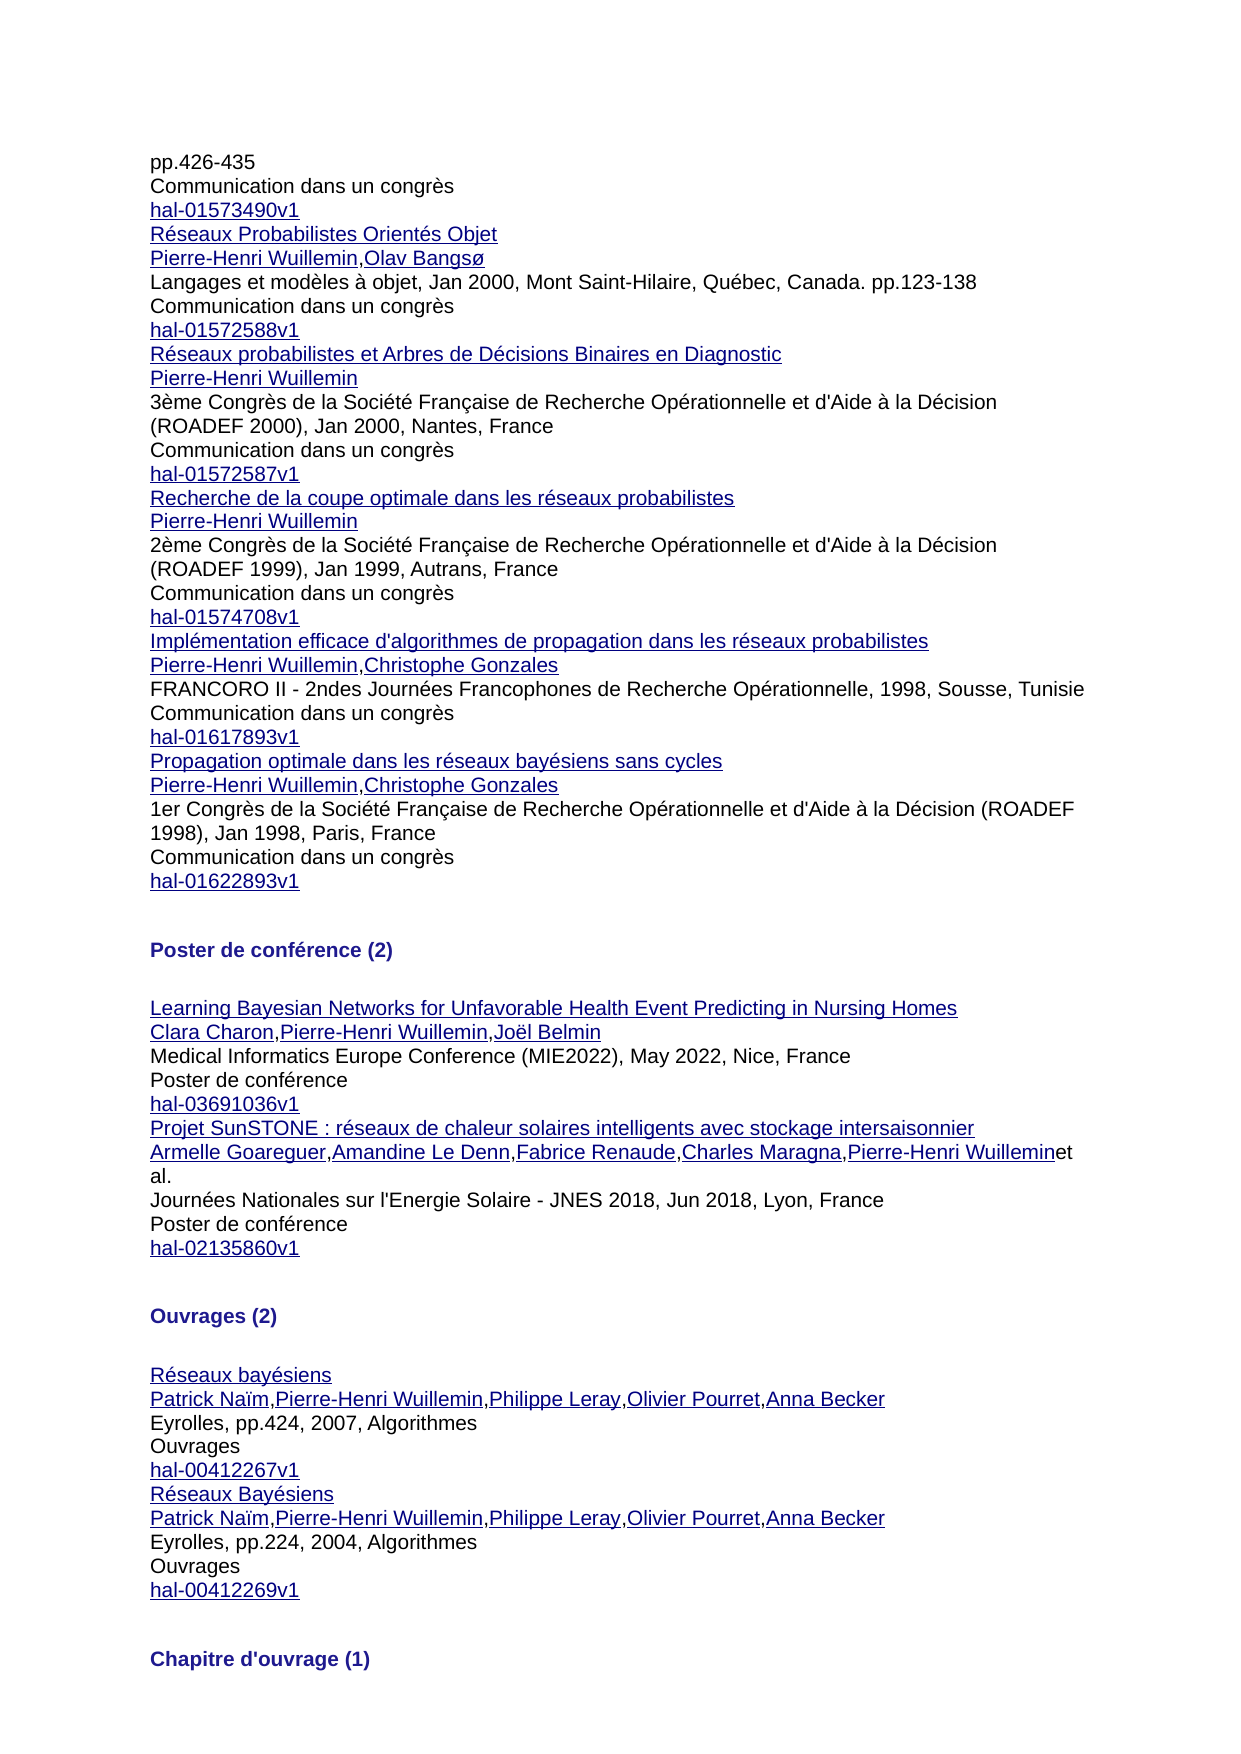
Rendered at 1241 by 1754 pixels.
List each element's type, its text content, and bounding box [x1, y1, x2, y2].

table_cell Réseaux Bayésiens Patrick Naïm,Pierre-Henri Wuillemin,Philippe Leray,Olivier Pourret,Anna Becker Eyrolles, pp.224, 2004, Algorithmes Ouvrages hal-00412269v1 [150, 1482, 1090, 1602]
subtitle Ouvrages (2) [150, 1304, 1090, 1328]
table_cell Recherche de la coupe optimale dans les réseaux probabilistes Pierre-Henri Wuillemin 2ème Congrès de la Société Française de Recherche Opérationnelle et d'Aide à la Décision (ROADEF 1999), Jan 1999, Autrans, France Communication dans un congrès hal-01574708v1 [150, 485, 1090, 629]
table_cell Propagation optimale dans les réseaux bayésiens sans cycles Pierre-Henri Wuillemin,Christophe Gonzales 1er Congrès de la Société Française de Recherche Opérationnelle et d'Aide à la Décision (ROADEF 1998), Jan 1998, Paris, France Communication dans un congrès hal-01622893v1 [150, 749, 1090, 893]
subtitle Poster de conférence (2) [150, 937, 1090, 961]
table_header Réseaux bayésiens Patrick Naïm,Pierre-Henri Wuillemin,Philippe Leray,Olivier Pourret,Anna Becker Eyrolles, pp.424, 2007, Algorithmes Ouvrages hal-00412267v1 [150, 1363, 1090, 1482]
subtitle Chapitre d'ouvrage (1) [150, 1647, 1090, 1671]
table_cell Réseaux Probabilistes Orientés Objet Pierre-Henri Wuillemin,Olav Bangsø Langages et modèles à objet, Jan 2000, Mont Saint-Hilaire, Québec, Canada. pp.123-138 Communication dans un congrès hal-01572588v1 [150, 222, 1090, 342]
table_header Learning Bayesian Networks for Unfavorable Health Event Predicting in Nursing Homes Clara Charon,Pierre-Henri Wuillemin,Joël Belmin Medical Informatics Europe Conference (MIE2022), May 2022, Nice, France Poster de conférence hal-03691036v1 [150, 996, 1090, 1116]
table_cell Projet SunSTONE : réseaux de chaleur solaires intelligents avec stockage intersaisonnier Armelle Goareguer,Amandine Le Denn,Fabrice Renaude,Charles Maragna,Pierre-Henri Wuilleminet al. Journées Nationales sur l'Energie Solaire - JNES 2018, Jun 2018, Lyon, France Poster de conférence hal-02135860v1 [150, 1116, 1090, 1259]
table_cell Using ROBDDs for troubleshooting Thomas Nielsen,Pierre-Henri Wuillemin,Finn Jensen,Uffe Kjaerulf 16th conference on Uncertainty in Artificial Intelligence, Jun 2000, Stanford, CA, United States. pp.426-435 Communication dans un congrès hal-01573490v1 [150, 150, 1090, 222]
table_cell Implémentation efficace d'algorithmes de propagation dans les réseaux probabilistes Pierre-Henri Wuillemin,Christophe Gonzales FRANCORO II - 2ndes Journées Francophones de Recherche Opérationnelle, 1998, Sousse, Tunisie Communication dans un congrès hal-01617893v1 [150, 629, 1090, 749]
table_cell Réseaux probabilistes et Arbres de Décisions Binaires en Diagnostic Pierre-Henri Wuillemin 3ème Congrès de la Société Française de Recherche Opérationnelle et d'Aide à la Décision (ROADEF 2000), Jan 2000, Nantes, France Communication dans un congrès hal-01572587v1 [150, 342, 1090, 485]
